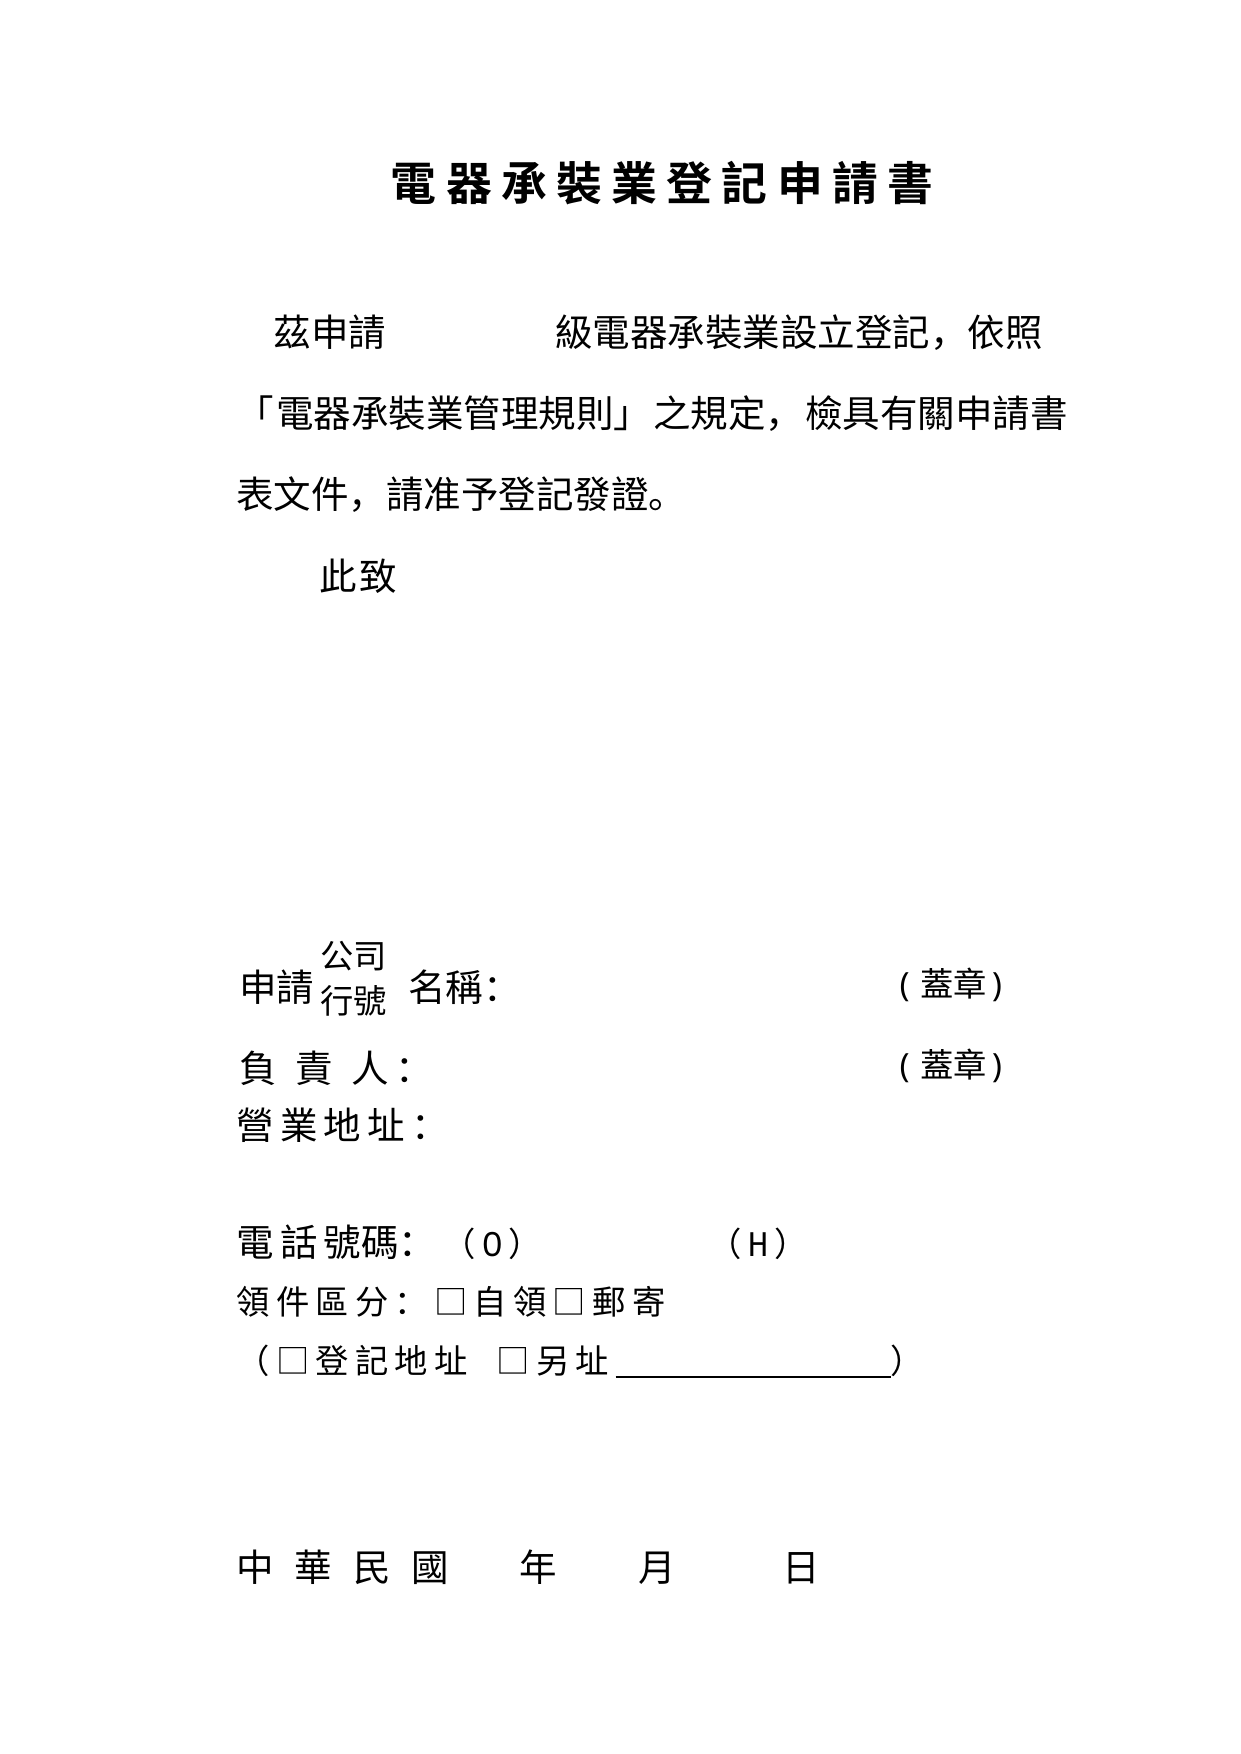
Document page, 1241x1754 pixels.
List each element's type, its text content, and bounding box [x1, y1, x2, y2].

text 公司 [320, 931, 415, 977]
table_cell 負 責 人： [236, 1039, 623, 1093]
table_cell [623, 1013, 1010, 1039]
text 行號 [320, 977, 415, 1023]
table_header 申請 名稱： [415, 958, 623, 1012]
table_header 申請 名稱： [415, 976, 435, 989]
table_header (蓋章) [623, 958, 1010, 1012]
text 營業地址： [236, 1093, 1087, 1151]
table_header 申請 名稱： [236, 958, 320, 1012]
text 電器承裝業登記申請書 [236, 148, 1087, 214]
text 此致 [236, 547, 1087, 601]
text 茲申請 級電器承裝業設立登記，依照「電器承裝業管理規則」之規定，檢具有關申請書表文件，請准予登記發證。 [236, 303, 1087, 519]
text 領件區分：□自領□郵寄 [236, 1268, 1087, 1326]
text 中華民國 年 月 日 [236, 1538, 1087, 1592]
text 電話號碼：（O） （H） [236, 1210, 1087, 1268]
table_cell (蓋章) [623, 1039, 1010, 1093]
table_header 申請 名稱： [420, 991, 437, 999]
table_cell [236, 1013, 623, 1039]
text （□登記地址 □另址 ） [236, 1326, 1087, 1385]
